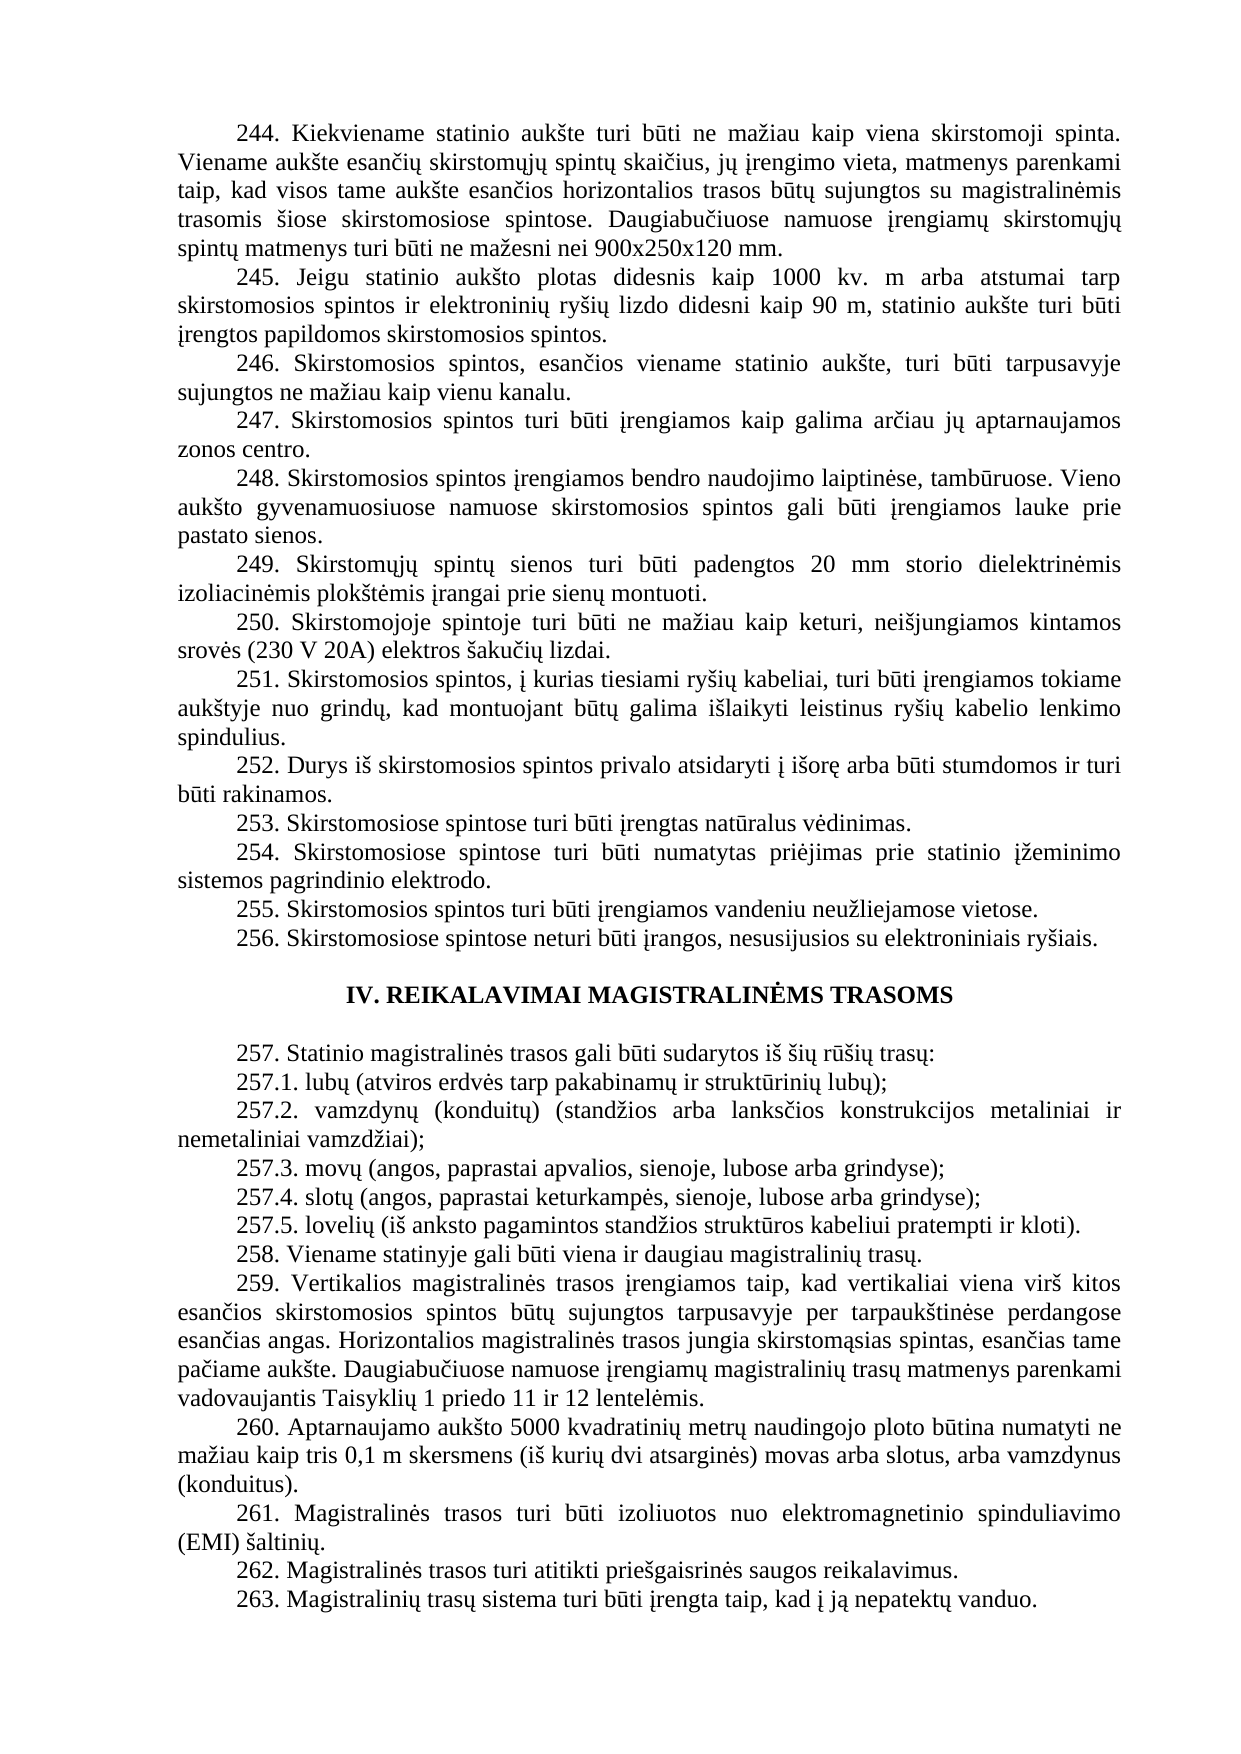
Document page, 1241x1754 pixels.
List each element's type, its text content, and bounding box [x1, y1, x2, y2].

text 256. Skirstomosiose spintose neturi būti įrangos, nesusijusios su elektroniniais ryšiais. [177, 923, 1122, 952]
text 261. Magistralinės trasos turi būti izoliuotos nuo elektromagnetinio spinduliavimo (EMI) šaltinių. [177, 1498, 1122, 1556]
text 255. Skirstomosios spintos turi būti įrengiamos vandeniu neužliejamose vietose. [177, 894, 1122, 923]
text 259. Vertikalios magistralinės trasos įrengiamos taip, kad vertikaliai viena virš kitos esančios skirstomosios spintos būtų sujungtos tarpusavyje per tarpaukštinėse perdangose esančias angas. Horizontalios magistralinės trasos jungia skirstomąsias spintas, esančias tame pačiame aukšte. Daugiabučiuose namuose įrengiamų magistralinių trasų matmenys parenkami vadovaujantis Taisyklių 1 priedo 11 ir 12 lentelėmis. [177, 1268, 1122, 1412]
text 253. Skirstomosiose spintose turi būti įrengtas natūralus vėdinimas. [177, 808, 1122, 837]
text 257.1. lubų (atviros erdvės tarp pakabinamų ir struktūrinių lubų); [177, 1067, 1122, 1096]
text 254. Skirstomosiose spintose turi būti numatytas priėjimas prie statinio įžeminimo sistemos pagrindinio elektrodo. [177, 837, 1122, 894]
text 249. Skirstomųjų spintų sienos turi būti padengtos 20 mm storio dielektrinėmis izoliacinėmis plokštėmis įrangai prie sienų montuoti. [177, 549, 1122, 607]
text 263. Magistralinių trasų sistema turi būti įrengta taip, kad į ją nepatektų vanduo. [177, 1584, 1122, 1613]
text 257.2. vamzdynų (konduitų) (standžios arba lanksčios konstrukcijos metaliniai ir nemetaliniai vamzdžiai); [177, 1096, 1122, 1153]
text 246. Skirstomosios spintos, esančios viename statinio aukšte, turi būti tarpusavyje sujungtos ne mažiau kaip vienu kanalu. [177, 348, 1122, 406]
text 244. Kiekviename statinio aukšte turi būti ne mažiau kaip viena skirstomoji spinta. Viename aukšte esančių skirstomųjų spintų skaičius, jų įrengimo vieta, matmenys parenkami taip, kad visos tame aukšte esančios horizontalios trasos būtų sujungtos su magistralinėmis trasomis šiose skirstomosiose spintose. Daugiabučiuose namuose įrengiamų skirstomųjų spintų matmenys turi būti ne mažesni nei 900x250x120 mm. [177, 118, 1122, 262]
text 245. Jeigu statinio aukšto plotas didesnis kaip 1000 kv. m arba atstumai tarp skirstomosios spintos ir elektroninių ryšių lizdo didesni kaip 90 m, statinio aukšte turi būti įrengtos papildomos skirstomosios spintos. [177, 262, 1122, 348]
text 257.4. slotų (angos, paprastai keturkampės, sienoje, lubose arba grindyse); [177, 1182, 1122, 1211]
text 260. Aptarnaujamo aukšto 5000 kvadratinių metrų naudingojo ploto būtina numatyti ne mažiau kaip tris 0,1 m skersmens (iš kurių dvi atsarginės) movas arba slotus, arba vamzdynus (konduitus). [177, 1412, 1122, 1498]
text 252. Durys iš skirstomosios spintos privalo atsidaryti į išorę arba būti stumdomos ir turi būti rakinamos. [177, 751, 1122, 808]
text IV. REIKALAVIMAI MAGISTRALINĖMS TRASOMS [177, 981, 1122, 1009]
text 257.5. lovelių (iš anksto pagamintos standžios struktūros kabeliui pratempti ir kloti). [177, 1211, 1122, 1239]
text 248. Skirstomosios spintos įrengiamos bendro naudojimo laiptinėse, tambūruose. Vieno aukšto gyvenamuosiuose namuose skirstomosios spintos gali būti įrengiamos lauke prie pastato sienos. [177, 463, 1122, 549]
text 251. Skirstomosios spintos, į kurias tiesiami ryšių kabeliai, turi būti įrengiamos tokiame aukštyje nuo grindų, kad montuojant būtų galima išlaikyti leistinus ryšių kabelio lenkimo spindulius. [177, 664, 1122, 751]
text 257. Statinio magistralinės trasos gali būti sudarytos iš šių rūšių trasų: [177, 1038, 1122, 1067]
text 257.3. movų (angos, paprastai apvalios, sienoje, lubose arba grindyse); [177, 1153, 1122, 1182]
text 247. Skirstomosios spintos turi būti įrengiamos kaip galima arčiau jų aptarnaujamos zonos centro. [177, 406, 1122, 463]
text 262. Magistralinės trasos turi atitikti priešgaisrinės saugos reikalavimus. [177, 1556, 1122, 1584]
text 258. Viename statinyje gali būti viena ir daugiau magistralinių trasų. [177, 1239, 1122, 1268]
text 250. Skirstomojoje spintoje turi būti ne mažiau kaip keturi, neišjungiamos kintamos srovės (230 V 20A) elektros šakučių lizdai. [177, 607, 1122, 664]
